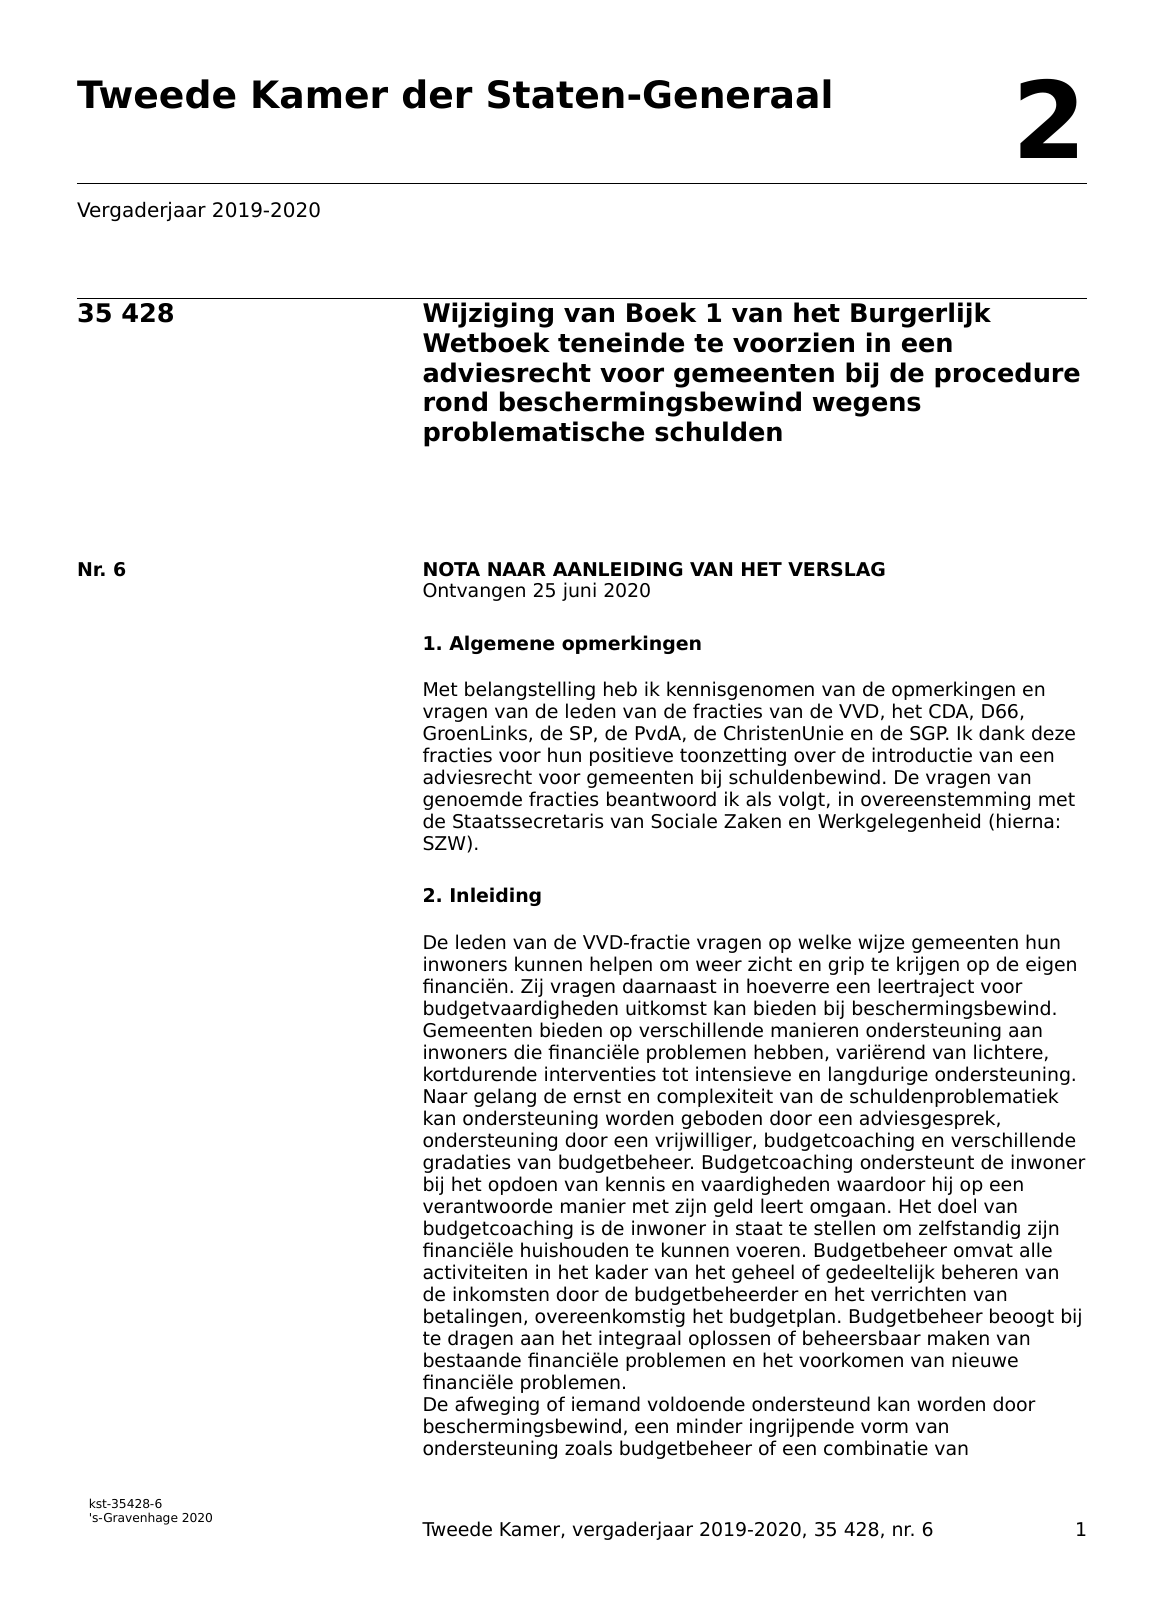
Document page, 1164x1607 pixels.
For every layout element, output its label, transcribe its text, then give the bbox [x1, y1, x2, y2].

text Ontvangen 25 juni 2020 [422, 580, 1087, 602]
text kst-35428-6 [88, 1497, 323, 1511]
table_header 2 [886, 59, 1087, 183]
subtitle 1. Algemene opmerkingen [422, 632, 1087, 654]
text Met belangstelling heb ik kennisgenomen van de opmerkingen en vragen van de leden van de fracties van de VVD, het CDA, D66, GroenLinks, de SP, de PvdA, de ChristenUnie en de SGP. Ik dank deze fracties voor hun positieve toonzetting over de introductie van een adviesrecht voor gemeenten bij schuldenbewind. De vragen van genoemde fracties beantwoord ik als volgt, in overeenstemming met de Staatssecretaris van Sociale Zaken en Werkgelegenheid (hierna: SZW). [422, 679, 1087, 855]
subtitle 2. Inleiding [422, 885, 1087, 907]
text De leden van de VVD-fractie vragen op welke wijze gemeenten hun inwoners kunnen helpen om weer zicht en grip te krijgen op de eigen financiën. Zij vragen daarnaast in hoeverre een leertraject voor budgetvaardigheden uitkomst kan bieden bij beschermingsbewind. [422, 932, 1087, 1020]
text 's-Gravenhage 2020 [88, 1511, 323, 1525]
table_cell Vergaderjaar 2019-2020 [77, 184, 1087, 298]
subtitle 35 428 Wijziging van Boek 1 van het Burgerlijk Wetboek teneinde te voorzien in een adviesrecht voor gemeenten bij de procedure rond beschermingsbewind wegens problematische schulden [77, 299, 1087, 447]
table_header Tweede Kamer der Staten-Generaal [77, 59, 886, 183]
text Gemeenten bieden op verschillende manieren ondersteuning aan inwoners die financiële problemen hebben, variërend van lichtere, kortdurende interventies tot intensieve en langdurige ondersteuning. Naar gelang de ernst en complexiteit van de schuldenproblematiek kan ondersteuning worden geboden door een adviesgesprek, ondersteuning door een vrijwilliger, budgetcoaching en verschillende gradaties van budgetbeheer. Budgetcoaching ondersteunt de inwoner bij het opdoen van kennis en vaardigheden waardoor hij op een verantwoorde manier met zijn geld leert omgaan. Het doel van budgetcoaching is de inwoner in staat te stellen om zelfstandig zijn financiële huishouden te kunnen voeren. Budgetbeheer omvat alle activiteiten in het kader van het geheel of gedeeltelijk beheren van de inkomsten door de budgetbeheerder en het verrichten van betalingen, overeenkomstig het budgetplan. Budgetbeheer beoogt bij te dragen aan het integraal oplossen of beheersbaar maken van bestaande financiële problemen en het voorkomen van nieuwe financiële problemen. [422, 1020, 1087, 1394]
subtitle Nr. 6 NOTA NAAR AANLEIDING VAN HET VERSLAG [77, 558, 1087, 580]
text De afweging of iemand voldoende ondersteund kan worden door beschermingsbewind, een minder ingrijpende vorm van ondersteuning zoals budgetbeheer of een combinatie van [422, 1394, 1087, 1460]
